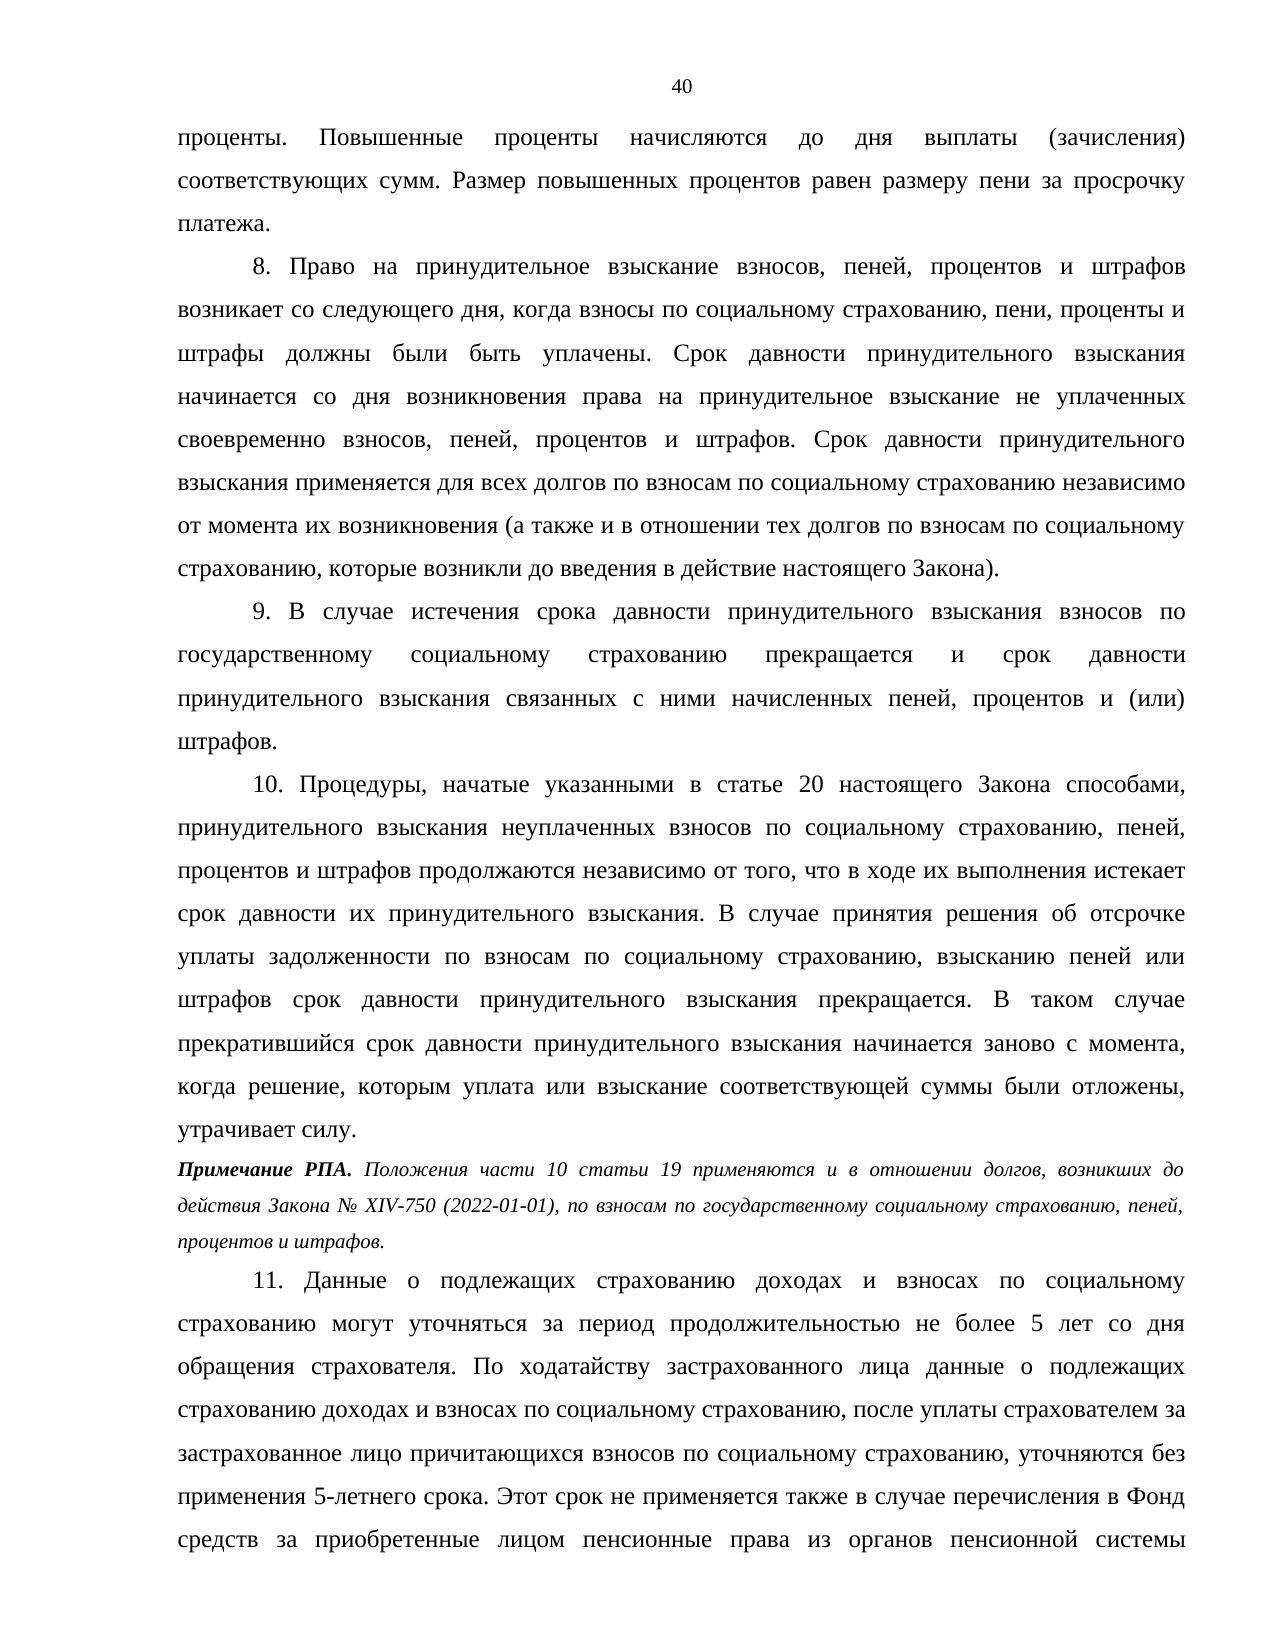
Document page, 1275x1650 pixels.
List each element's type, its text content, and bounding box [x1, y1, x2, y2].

text 11. Данные о подлежащих страхованию доходах и взносах по социальному страхованию могут уточняться за период продолжительностью не более 5 лет со дня обращения страхователя. По ходатайству застрахованного лица данные о подлежащих страхованию доходах и взносах по социальному страхованию, после уплаты страхователем за застрахованное лицо причитающихся взносов по социальному страхованию, уточняются без применения 5-летнего срока. Этот срок не применяется также в случае перечисления в Фонд средств за приобретенные лицом пенсионные права из органов пенсионной системы [177, 1265, 1186, 1553]
text 10. Процедуры, начатые указанными в статье 20 настоящего Закона способами, принудительного взыскания неуплаченных взносов по социальному страхованию, пеней, процентов и штрафов продолжаются независимо от того, что в ходе их выполнения истекает срок давности их принудительного взыскания. В случае принятия решения об отсрочке уплаты задолженности по взносам по социальному страхованию, взысканию пеней или штрафов срок давности принудительного взыскания прекращается. В таком случае прекратившийся срок давности принудительного взыскания начинается заново с момента, когда решение, которым уплата или взыскание соответствующей суммы были отложены, утрачивает силу. [177, 769, 1186, 1143]
text проценты. Повышенные проценты начисляются до дня выплаты (зачисления) соответствующих сумм. Размер повышенных процентов равен размеру пени за просрочку платежа. [177, 122, 1186, 237]
text 9. В случае истечения срока давности принудительного взыскания взносов по государственному социальному страхованию прекращается и срок давности принудительного взыскания связанных с ними начисленных пеней, процентов и (или) штрафов. [177, 596, 1186, 754]
text Примечание РПА. Положения части 10 статьи 19 применяются и в отношении долгов, возникших до действия Закона № XIV-750 (2022-01-01), по взносам по государственному социальному страхованию, пеней, процентов и штрафов. [177, 1157, 1186, 1253]
text 8. Право на принудительное взыскание взносов, пеней, процентов и штрафов возникает со следующего дня, когда взносы по социальному страхованию, пени, проценты и штрафы должны были быть уплачены. Срок давности принудительного взыскания начинается со дня возникновения права на принудительное взыскание не уплаченных своевременно взносов, пеней, процентов и штрафов. Срок давности принудительного взыскания применяется для всех долгов по взносам по социальному страхованию независимо от момента их возникновения (а также и в отношении тех долгов по взносам по социальному страхованию, которые возникли до введения в действие настоящего Закона). [177, 251, 1186, 582]
